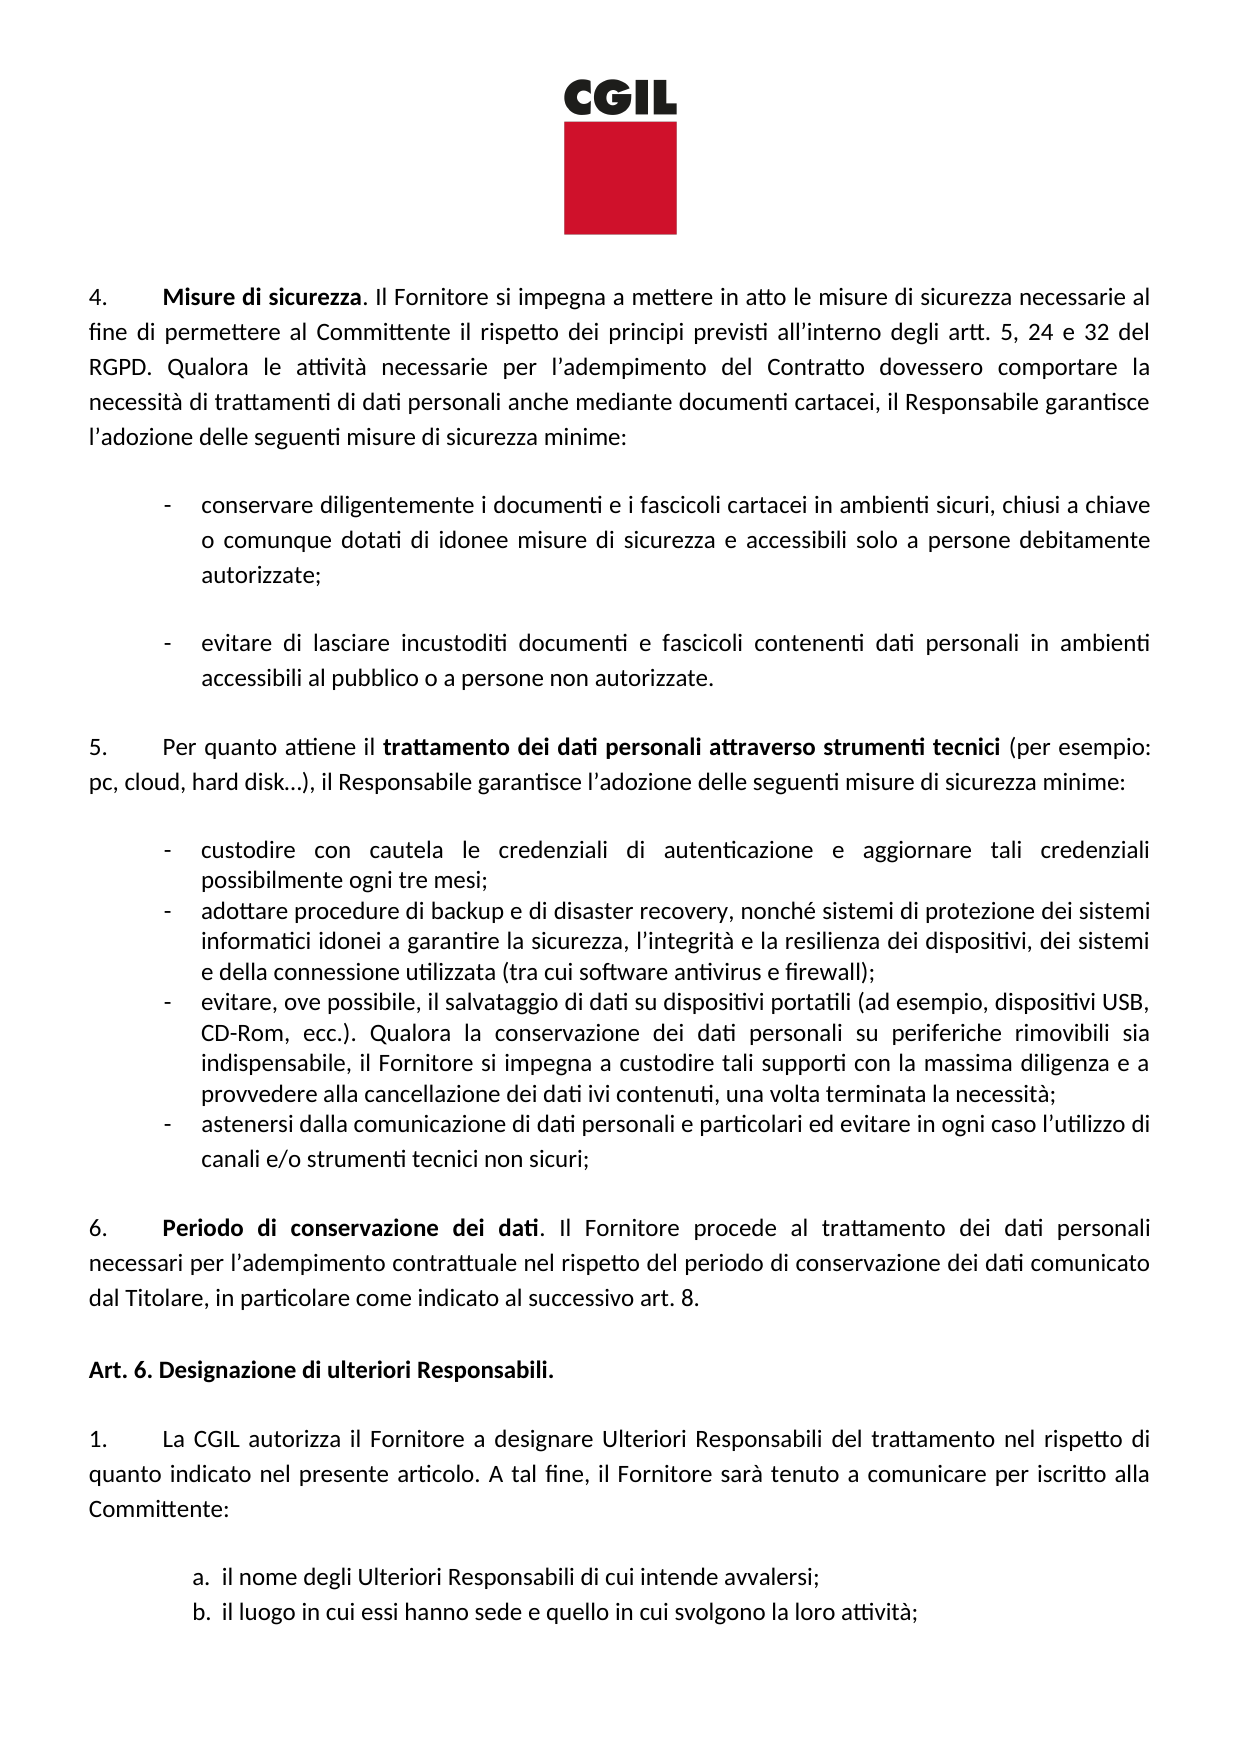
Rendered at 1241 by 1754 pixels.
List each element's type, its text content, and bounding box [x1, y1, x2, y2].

list Misure di sicurezza. Il Fornitore si impegna a mettere in atto le misure di sicurezza necessarie al fine di permettere al Committente il rispetto dei principi previsti all’interno degli artt. 5, 24 e 32 del RGPD. Qualora le attività necessarie per l’adempimento del Contratto dovessero comportare la necessità di trattamenti di dati personali anche mediante documenti cartacei, il Responsabile garantisce l’adozione delle seguenti misure di sicurezza minime: [89, 281, 1152, 451]
list custodire con cautela le credenziali di autenticazione e aggiornare tali credenziali possibilmente ogni tre mesi; [164, 834, 1152, 895]
list Periodo di conservazione dei dati. Il Fornitore procede al trattamento dei dati personali necessari per l’adempimento contrattuale nel rispetto del periodo di conservazione dei dati comunicato dal Titolare, in particolare come indicato al successivo art. 8. [89, 1212, 1152, 1312]
text Art. 6. Designazione di ulteriori Responsabili. [89, 1354, 1152, 1385]
list evitare, ove possibile, il salvataggio di dati su dispositivi portatili (ad esempio, dispositivi USB, CD-Rom, ecc.). Qualora la conservazione dei dati personali su periferiche rimovibili sia indispensabile, il Fornitore si impegna a custodire tali supporti con la massima diligenza e a provvedere alla cancellazione dei dati ivi contenuti, una volta terminata la necessità; [164, 987, 1152, 1109]
list La CGIL autorizza il Fornitore a designare Ulteriori Responsabili del trattamento nel rispetto di quanto indicato nel presente articolo. A tal fine, il Fornitore sarà tenuto a comunicare per iscritto alla Committente: [89, 1423, 1152, 1523]
list conservare diligentemente i documenti e i fascicoli cartacei in ambienti sicuri, chiusi a chiave o comunque dotati di idonee misure di sicurezza e accessibili solo a persone debitamente autorizzate; [164, 489, 1152, 589]
list adottare procedure di backup e di disaster recovery, nonché sistemi di protezione dei sistemi informatici idonei a garantire la sicurezza, l’integrità e la resilienza dei dispositivi, dei sistemi e della connessione utilizzata (tra cui software antivirus e firewall); [164, 895, 1152, 987]
list Per quanto attiene il trattamento dei dati personali attraverso strumenti tecnici (per esempio: pc, cloud, hard disk…), il Responsabile garantisce l’adozione delle seguenti misure di sicurezza minime: [89, 731, 1152, 796]
list il luogo in cui essi hanno sede e quello in cui svolgono la loro attività; [192, 1596, 1152, 1627]
list il nome degli Ulteriori Responsabili di cui intende avvalersi; [192, 1561, 1152, 1592]
list astenersi dalla comunicazione di dati personali e particolari ed evitare in ogni caso l’utilizzo di canali e/o strumenti tecnici non sicuri; [164, 1109, 1152, 1174]
list evitare di lasciare incustoditi documenti e fascicoli contenenti dati personali in ambienti accessibili al pubblico o a persone non autorizzate. [164, 627, 1152, 693]
